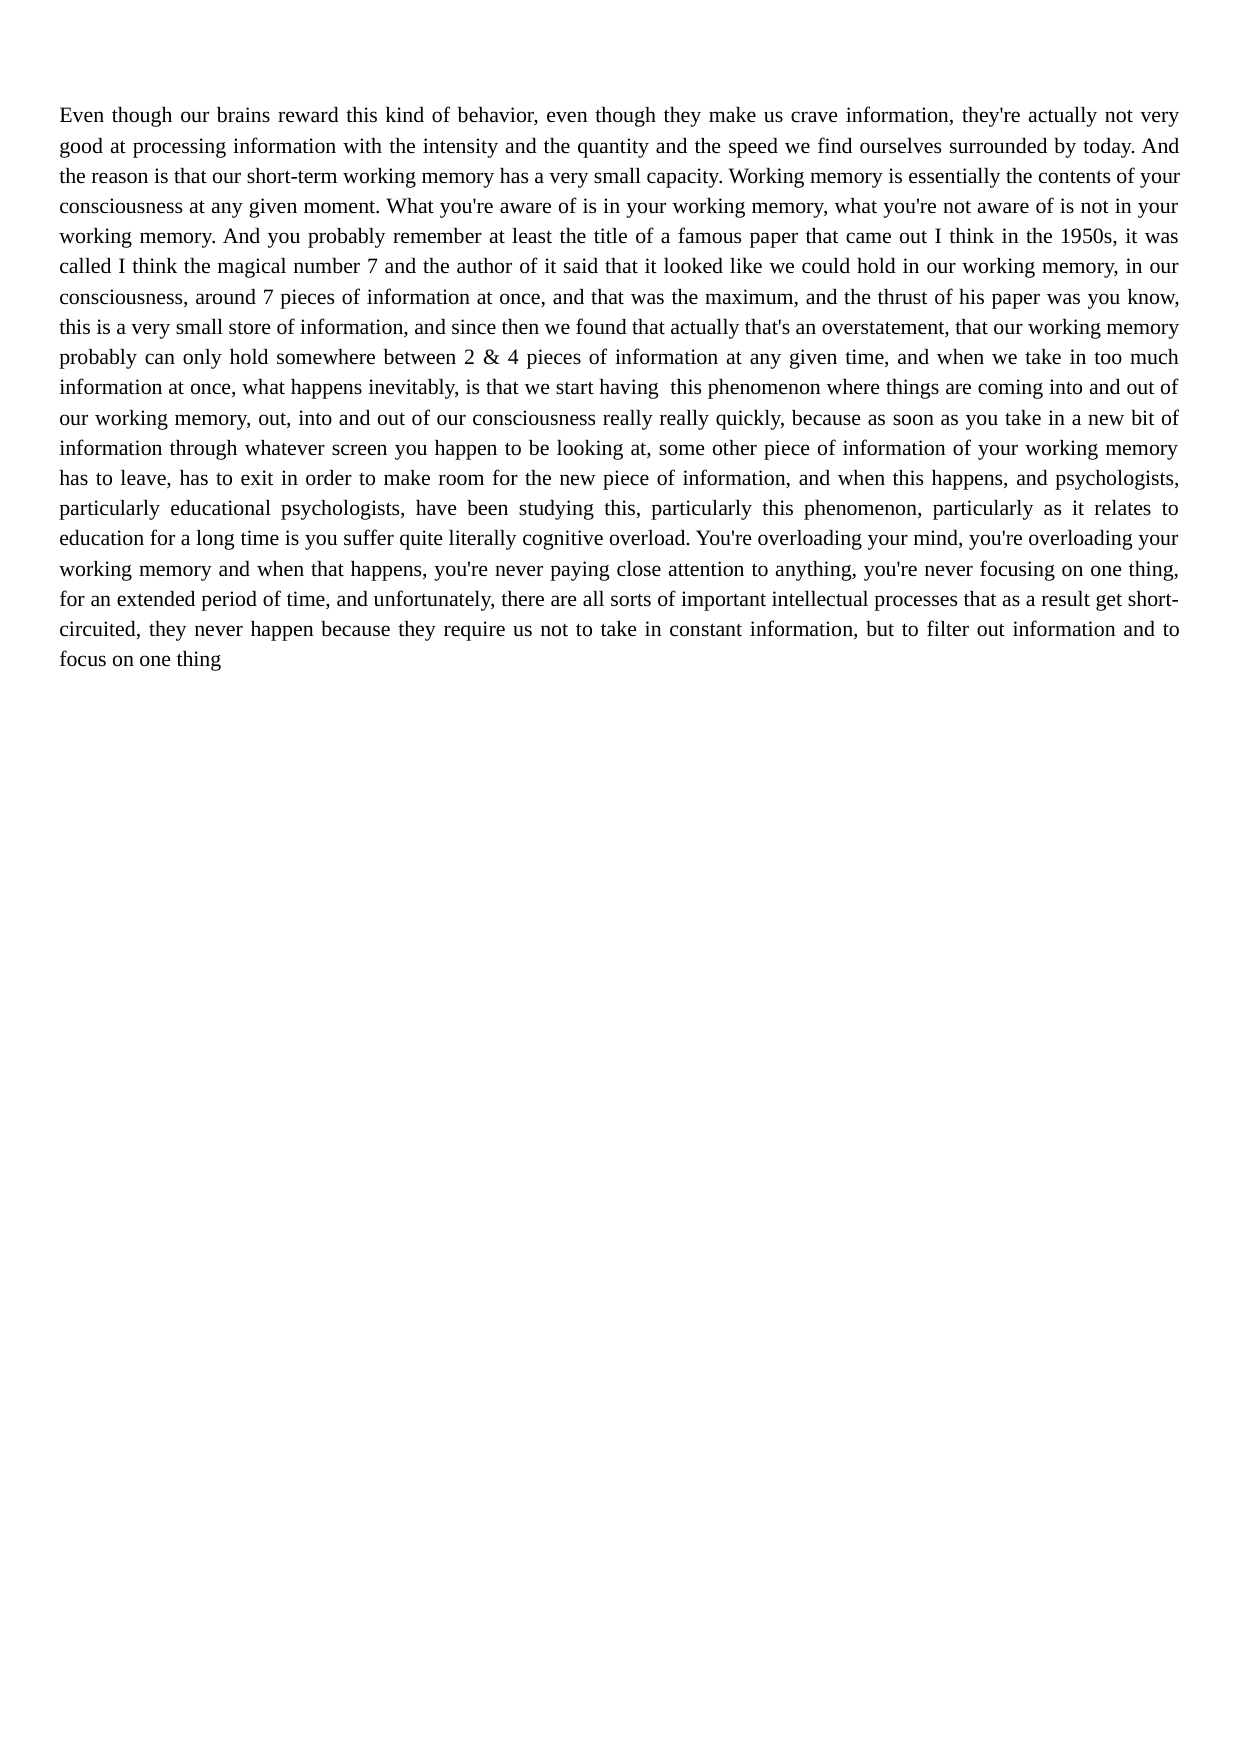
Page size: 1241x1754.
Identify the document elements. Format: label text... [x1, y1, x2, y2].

text Even though our brains reward this kind of behavior, even though they make us crave information, they're actually not very good at processing information with the intensity and the quantity and the speed we find ourselves surrounded by today. And the reason is that our short-term working memory has a very small capacity. Working memory is essentially the contents of your consciousness at any given moment. What you're aware of is in your working memory, what you're not aware of is not in your working memory. And you probably remember at least the title of a famous paper that came out I think in the 1950s, it was called I think the magical number 7 and the author of it said that it looked like we could hold in our working memory, in our consciousness, around 7 pieces of information at once, and that was the maximum, and the thrust of his paper was you know, this is a very small store of information, and since then we found that actually that's an overstatement, that our working memory probably can only hold somewhere between 2 & 4 pieces of information at any given time, and when we take in too much information at once, what happens inevitably, is that we start having this phenomenon where things are coming into and out of our working memory, out, into and out of our consciousness really really quickly, because as soon as you take in a new bit of information through whatever screen you happen to be looking at, some other piece of information of your working memory has to leave, has to exit in order to make room for the new piece of information, and when this happens, and psychologists, particularly educational psychologists, have been studying this, particularly this phenomenon, particularly as it relates to education for a long time is you suffer quite literally cognitive overload. You're overloading your mind, you're overloading your working memory and when that happens, you're never paying close attention to anything, you're never focusing on one thing, for an extended period of time, and unfortunately, there are all sorts of important intellectual processes that as a result get short-circuited, they never happen because they require us not to take in constant information, but to filter out information and to focus on one thing [59, 102, 1181, 671]
